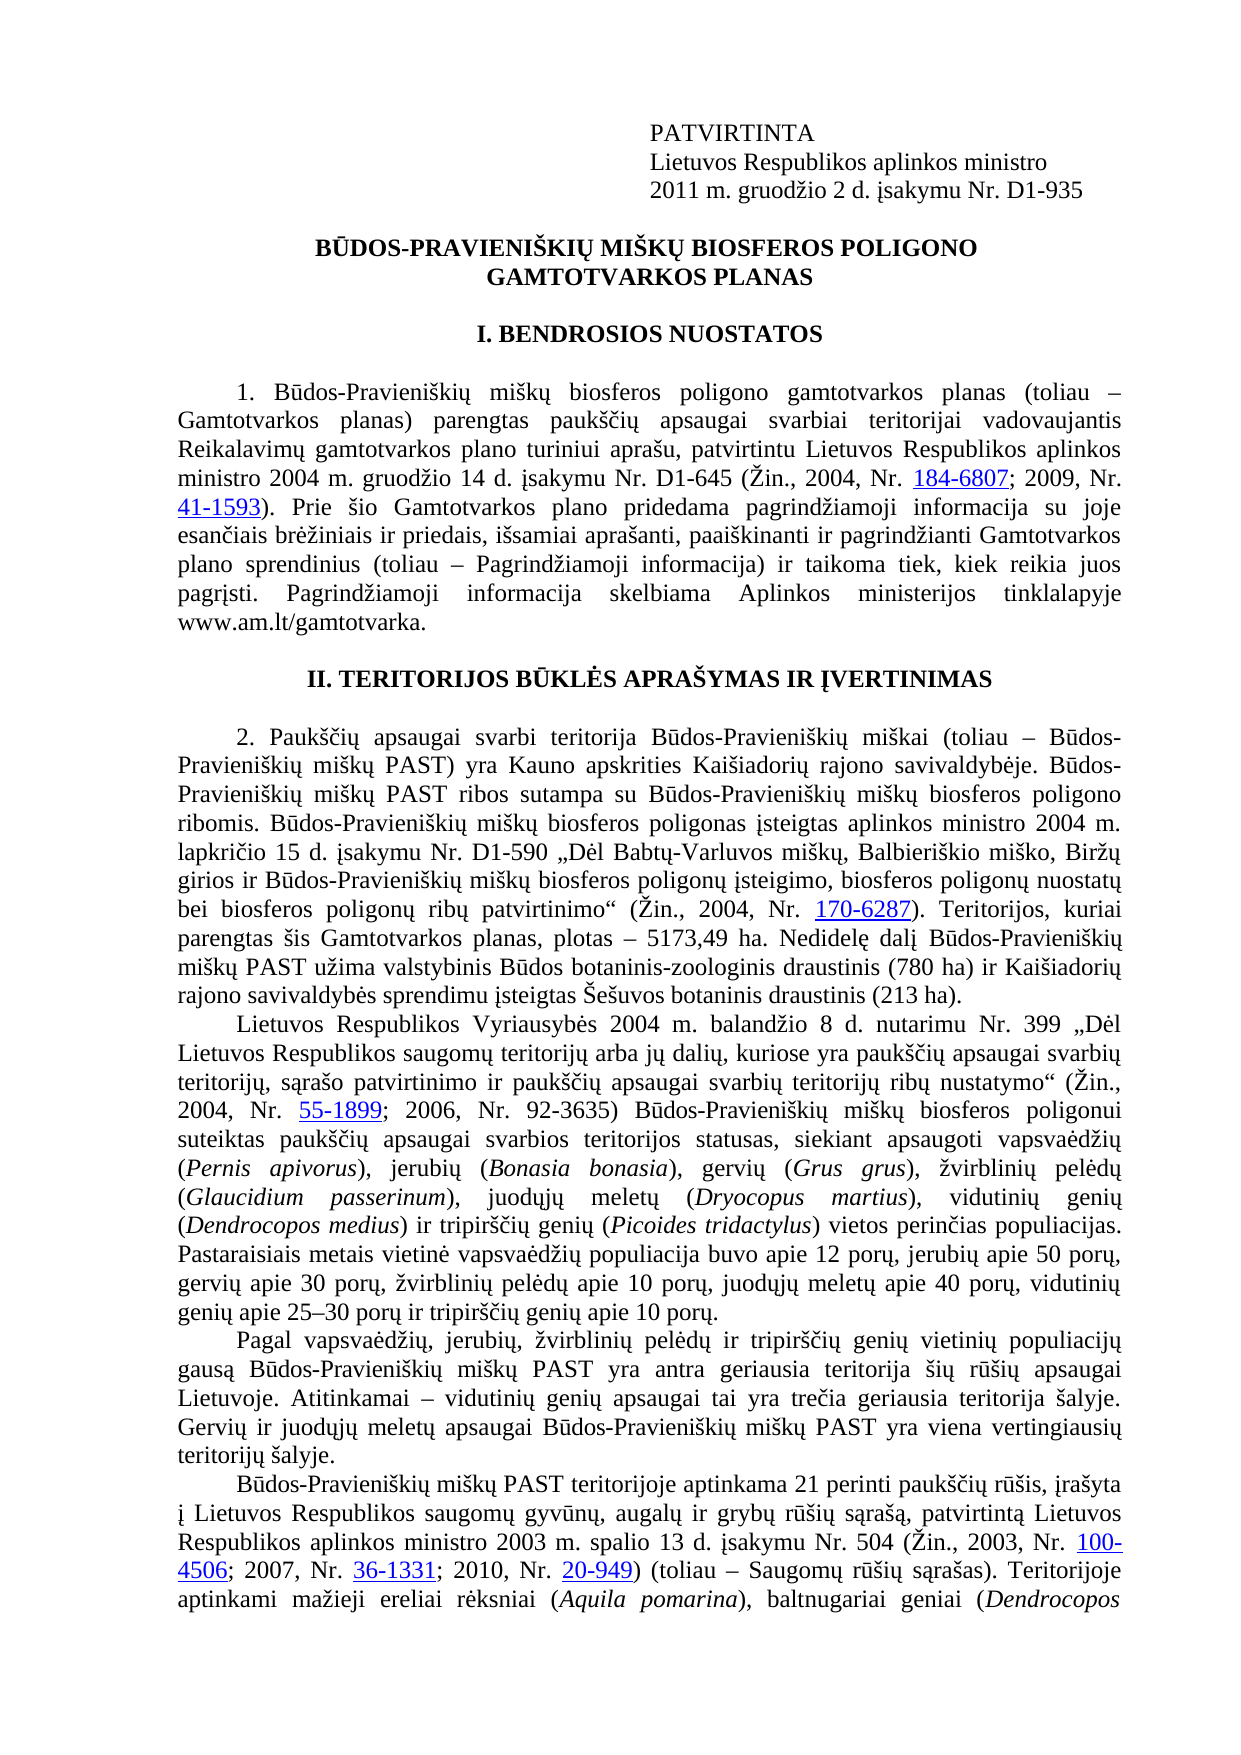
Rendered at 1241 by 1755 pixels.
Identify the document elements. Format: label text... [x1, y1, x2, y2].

text Būdos-Pravieniškių miškų PAST teritorijoje aptinkama 21 perinti paukščių rūšis, įrašyta į Lietuvos Respublikos saugomų gyvūnų, augalų ir grybų rūšių sąrašą, patvirtintą Lietuvos Respublikos aplinkos ministro 2003 m. spalio 13 d. įsakymu Nr. 504 (Žin., 2003, Nr. 100-4506; 2007, Nr. 36-1331; 2010, Nr. 20-949) (toliau – Saugomų rūšių sąrašas). Teritorijoje aptinkami mažieji ereliai rėksniai (Aquila pomarina), baltnugariai geniai (Dendrocopos [177, 1469, 1122, 1613]
text Lietuvos Respublikos aplinkos ministro [649, 147, 1122, 176]
text Lietuvos Respublikos Vyriausybės 2004 m. balandžio 8 d. nutarimu Nr. 399 „Dėl Lietuvos Respublikos saugomų teritorijų arba jų dalių, kuriose yra paukščių apsaugai svarbių teritorijų, sąrašo patvirtinimo ir paukščių apsaugai svarbių teritorijų ribų nustatymo“ (Žin., 2004, Nr. 55-1899; 2006, Nr. 92-3635) Būdos-Pravieniškių miškų biosferos poligonui suteiktas paukščių apsaugai svarbios teritorijos statusas, siekiant apsaugoti vapsvaėdžių (Pernis apivorus), jerubių (Bonasia bonasia), gervių (Grus grus), žvirblinių pelėdų (Glaucidium passerinum), juodųjų meletų (Dryocopus martius), vidutinių genių (Dendrocopos medius) ir tripirščių genių (Picoides tridactylus) vietos perinčias populiacijas. Pastaraisiais metais vietinė vapsvaėdžių populiacija buvo apie 12 porų, jerubių apie 50 porų, gervių apie 30 porų, žvirblinių pelėdų apie 10 porų, juodųjų meletų apie 40 porų, vidutinių genių apie 25–30 porų ir tripirščių genių apie 10 porų. [177, 1009, 1122, 1326]
text I. BENDROSIOS NUOSTATOS [177, 319, 1122, 348]
text 1. Būdos-Pravieniškių miškų biosferos poligono gamtotvarkos planas (toliau – Gamtotvarkos planas) parengtas paukščių apsaugai svarbiai teritorijai vadovaujantis Reikalavimų gamtotvarkos plano turiniui aprašu, patvirtintu Lietuvos Respublikos aplinkos ministro 2004 m. gruodžio 14 d. įsakymu Nr. D1-645 (Žin., 2004, Nr. 184-6807; 2009, Nr. 41-1593). Prie šio Gamtotvarkos plano pridedama pagrindžiamoji informacija su joje esančiais brėžiniais ir priedais, išsamiai aprašanti, paaiškinanti ir pagrindžianti Gamtotvarkos plano sprendinius (toliau – Pagrindžiamoji informacija) ir taikoma tiek, kiek reikia juos pagrįsti. Pagrindžiamoji informacija skelbiama Aplinkos ministerijos tinklalapyje www.am.lt/gamtotvarka. [177, 377, 1122, 636]
text 2011 m. gruodžio 2 d. įsakymu Nr. D1-935 [649, 176, 1122, 204]
text PATVIRTINTA [649, 118, 1122, 147]
text BŪDOS-PRAVIENIŠKIŲ MIŠKŲ BIOSFEROS POLIGONO GAMTOTVARKOS PLANAS [177, 233, 1122, 291]
text II. TERITORIJOS BŪKLĖS APRAŠYMAS IR ĮVERTINIMAS [177, 664, 1122, 693]
text Pagal vapsvaėdžių, jerubių, žvirblinių pelėdų ir tripirščių genių vietinių populiacijų gausą Būdos-Pravieniškių miškų PAST yra antra geriausia teritorija šių rūšių apsaugai Lietuvoje. Atitinkamai – vidutinių genių apsaugai tai yra trečia geriausia teritorija šalyje. Gervių ir juodųjų meletų apsaugai Būdos-Pravieniškių miškų PAST yra viena vertingiausių teritorijų šalyje. [177, 1326, 1122, 1469]
text 2. Paukščių apsaugai svarbi teritorija Būdos-Pravieniškių miškai (toliau – Būdos-Pravieniškių miškų PAST) yra Kauno apskrities Kaišiadorių rajono savivaldybėje. Būdos-Pravieniškių miškų PAST ribos sutampa su Būdos-Pravieniškių miškų biosferos poligono ribomis. Būdos-Pravieniškių miškų biosferos poligonas įsteigtas aplinkos ministro 2004 m. lapkričio 15 d. įsakymu Nr. D1-590 „Dėl Babtų-Varluvos miškų, Balbieriškio miško, Biržų girios ir Būdos-Pravieniškių miškų biosferos poligonų įsteigimo, biosferos poligonų nuostatų bei biosferos poligonų ribų patvirtinimo“ (Žin., 2004, Nr. 170-6287). Teritorijos, kuriai parengtas šis Gamtotvarkos planas, plotas – 5173,49 ha. Nedidelę dalį Būdos-Pravieniškių miškų PAST užima valstybinis Būdos botaninis-zoologinis draustinis (780 ha) ir Kaišiadorių rajono savivaldybės sprendimu įsteigtas Šešuvos botaninis draustinis (213 ha). [177, 722, 1122, 1009]
